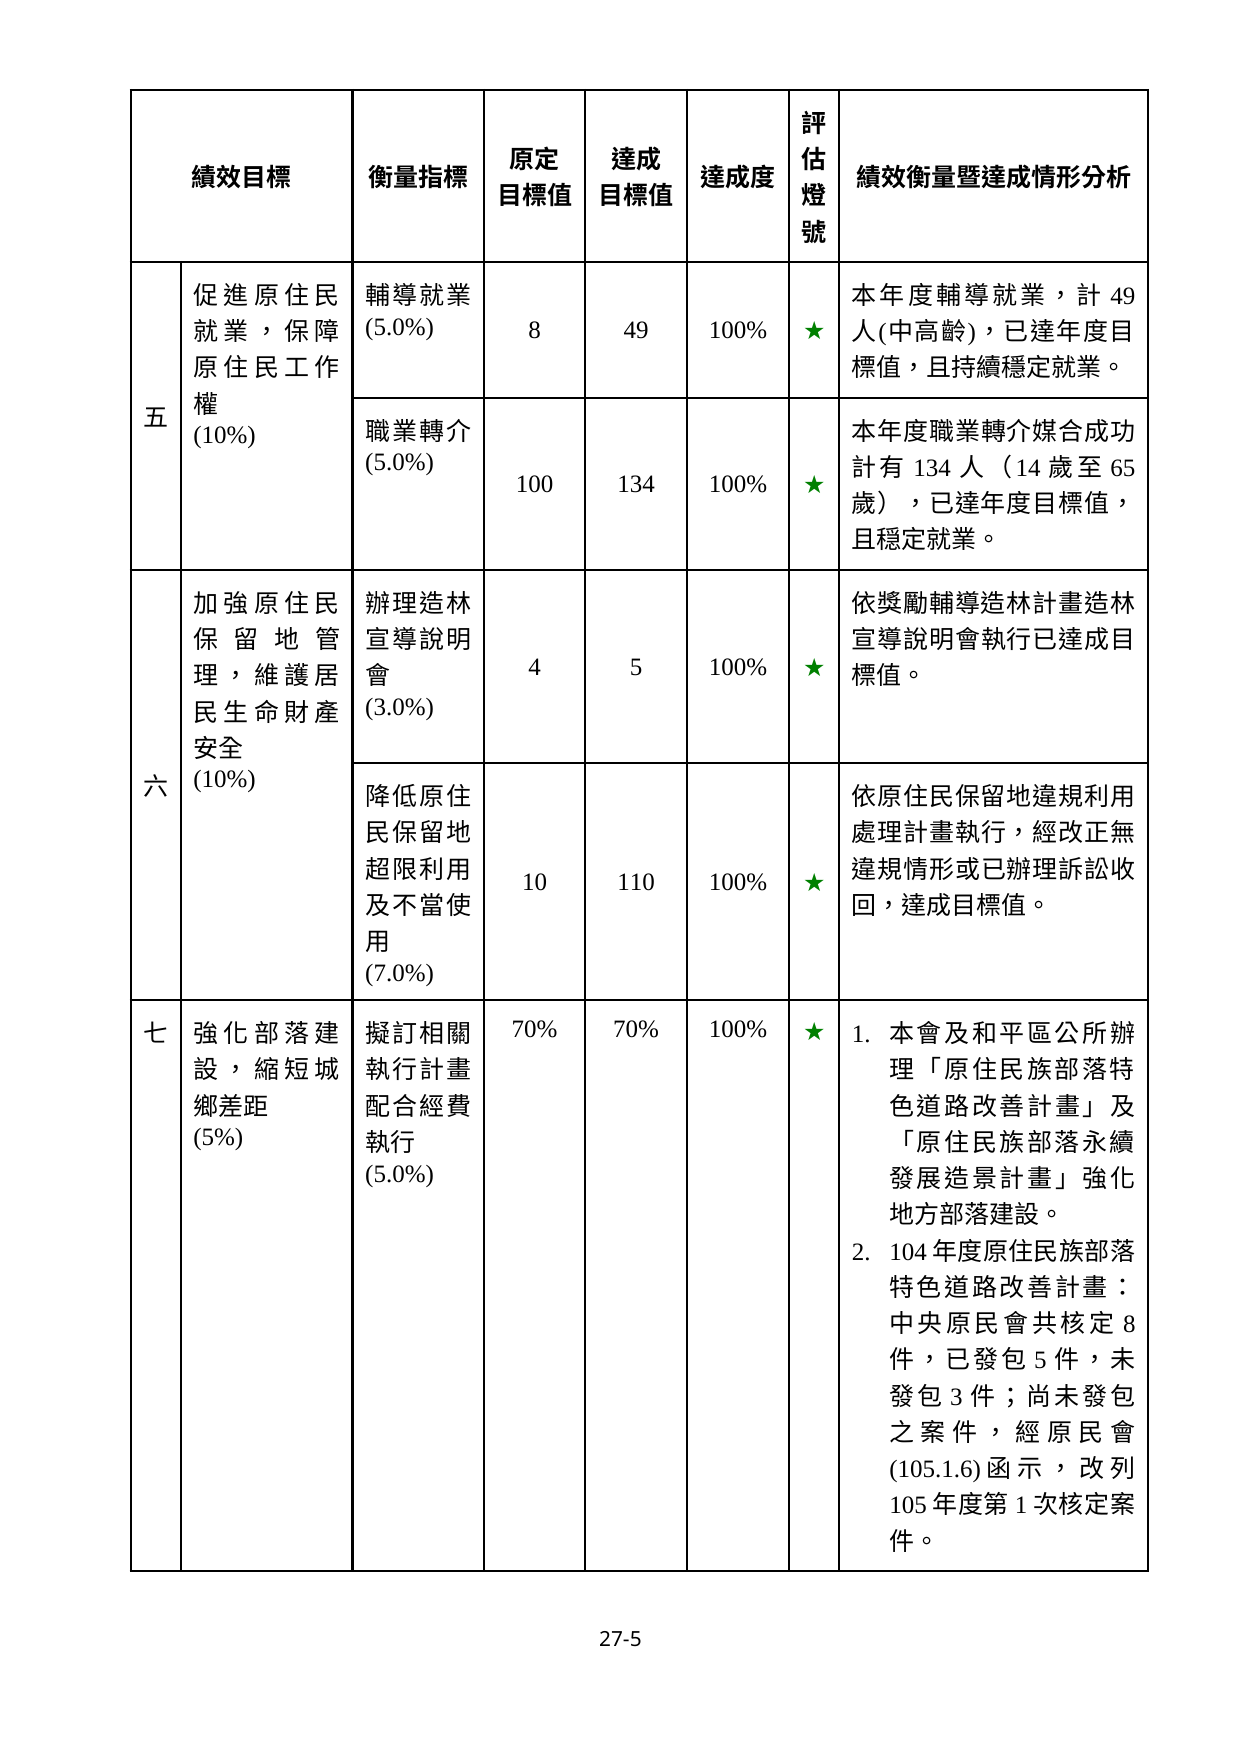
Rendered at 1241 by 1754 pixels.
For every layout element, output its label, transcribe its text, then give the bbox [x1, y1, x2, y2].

table_cell ★ [790, 1001, 838, 1570]
table_header 績效目標 [132, 91, 351, 261]
table_cell 49 [586, 263, 686, 397]
table_cell 降低原住民保留地超限利用及不當使用 (7.0%) [354, 764, 483, 999]
table_cell 110 [586, 764, 686, 999]
table_cell 70% [586, 1001, 686, 1570]
table_cell ★ [790, 571, 838, 762]
table_cell 本會及和平區公所辦理「原住民族部落特色道路改善計畫」及「原住民族部落永續發展造景計畫」強化地方部落建設。 104年度原住民族部落特色道路改善計畫：中央原民會共核定8件，已發包5件，未發包3件；尚未發包之案件，經原民會(105.1.6)函示，改列105年度第1次核定案件。 104年度原住民族部落永續發展造景計畫：中央原民會共核定1件，已發包1件，未發包0件；本計畫工程已執行完畢，並結案撥款。 上開計畫類工程，已達本年度目標值，將於105年度賡續辦理。 [840, 1001, 1147, 1570]
table_cell ★ [790, 764, 838, 999]
table_cell 加強原住民保留地管理，維護居民生命財產安全 (10%) [182, 571, 351, 999]
table_cell 輔導就業(5.0%) [354, 263, 483, 397]
table_cell 134 [586, 399, 686, 569]
table_cell 本年度職業轉介媒合成功計有134人（14歲至65歲），已達年度目標值，且穏定就業。 [840, 399, 1147, 569]
table_cell 職業轉介(5.0%) [354, 399, 483, 569]
table_header 達成度 [688, 91, 788, 261]
table_cell 強化部落建設，縮短城鄉差距 (5%) [182, 1001, 351, 1570]
table_header 原定 目標值 [485, 91, 584, 261]
table_cell 100% [688, 263, 788, 397]
table_header 衡量指標 [354, 91, 483, 261]
table_header 評估燈號 [790, 91, 838, 261]
table_cell 五 [132, 263, 180, 569]
table_cell 本年度輔導就業，計49人(中高齡)，已達年度目標值，且持續穩定就業。 [840, 263, 1147, 397]
table_header 績效衡量暨達成情形分析 [840, 91, 1147, 261]
table_cell 擬訂相關執行計畫配合經費執行 (5.0%) [354, 1001, 483, 1570]
table_cell 8 [485, 263, 584, 397]
table_cell 5 [586, 571, 686, 762]
table_cell 4 [485, 571, 584, 762]
table_cell 100% [688, 571, 788, 762]
table_cell ★ [790, 399, 838, 569]
table_cell 100% [688, 399, 788, 569]
table_cell 70% [485, 1001, 584, 1570]
table_cell 100 [485, 399, 584, 569]
table_header 達成 目標值 [586, 91, 686, 261]
table_cell 七 [132, 1001, 180, 1570]
table_cell 100% [688, 764, 788, 999]
table_cell 依原住民保留地違規利用處理計畫執行，經改正無違規情形或已辦理訴訟收回，達成目標值。 [840, 764, 1147, 999]
table_cell 10 [485, 764, 584, 999]
table_cell 促進原住民就業，保障原住民工作權 (10%) [182, 263, 351, 569]
table_cell ★ [790, 263, 838, 397]
table_cell 100% [688, 1001, 788, 1570]
table_cell 依獎勵輔導造林計畫造林宣導說明會執行已達成目標值。 [840, 571, 1147, 762]
table_cell 辦理造林宣導說明會 (3.0%) [354, 571, 483, 762]
table_cell 六 [132, 571, 180, 999]
